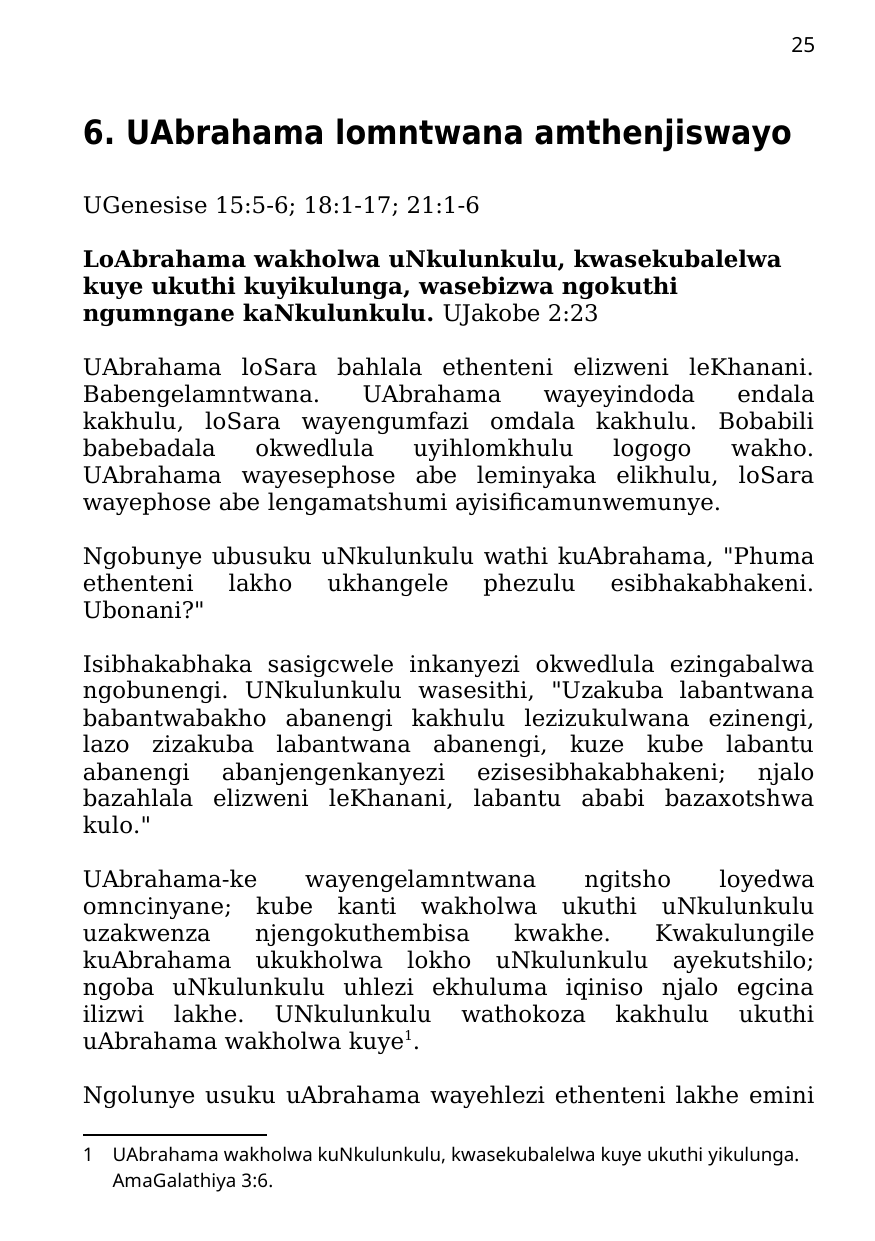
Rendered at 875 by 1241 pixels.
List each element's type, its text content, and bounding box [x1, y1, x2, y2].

text UAbrahama wakholwa kuNkulunkulu, kwasekubalelwa kuye ukuthi yikulunga. AmaGalathiya 3:6. [83, 1141, 815, 1193]
text LoAbrahama wakholwa uNkulunkulu, kwasekubalelwa kuye ukuthi kuyikulunga, wasebizwa ngokuthi ngumngane kaNkulunkulu. UJakobe 2:23 [83, 246, 815, 327]
text UGenesise 15:5-6; 18:1-17; 21:1-6 [83, 192, 815, 219]
text UAbrahama-ke wayengelamntwana ngitsho loyedwa omncinyane; kube kanti wakholwa ukuthi uNkulunkulu uzakwenza njengokuthembisa kwakhe. Kwakulungile kuAbrahama ukukholwa lokho uNkulunkulu ayekutshilo; ngoba uNkulunkulu uhlezi ekhuluma iqiniso njalo egcina ilizwi lakhe. UNkulunkulu wathokoza kakhulu ukuthi uAbrahama wakholwa kuye. [83, 866, 815, 1055]
text Ngolunye usuku uAbrahama wayehlezi ethenteni lakhe emini [83, 1082, 815, 1109]
text Isibhakabhaka sasigcwele inkanyezi okwedlula ezingabalwa ngobunengi. UNkulunkulu wasesithi, "Uzakuba labantwana babantwabakho abanengi kakhulu lezizukulwana ezinengi, lazo zizakuba labantwana abanengi, kuze kube labantu abanengi abanjengenkanyezi ezisesibhakabhakeni; njalo bazahlala elizweni leKhanani, labantu ababi bazaxotshwa kulo." [83, 651, 815, 839]
text UAbrahama loSara bahlala ethenteni elizweni leKhanani. Babengelamntwana. UAbrahama wayeyindoda endala kakhulu, loSara wayengumfazi omdala kakhulu. Bobabili babebadala okwedlula uyihlomkhulu logogo wakho. UAbrahama wayesephose abe leminyaka elikhulu, loSara wayephose abe lengamatshumi ayisificamunwemunye. [83, 354, 815, 516]
text Ngobunye ubusuku uNkulunkulu wathi kuAbrahama, "Phuma ethenteni lakho ukhangele phezulu esibhakabhakeni. Ubonani?" [83, 543, 815, 623]
subtitle 6. UAbrahama lomntwana amthenjiswayo [83, 113, 815, 152]
